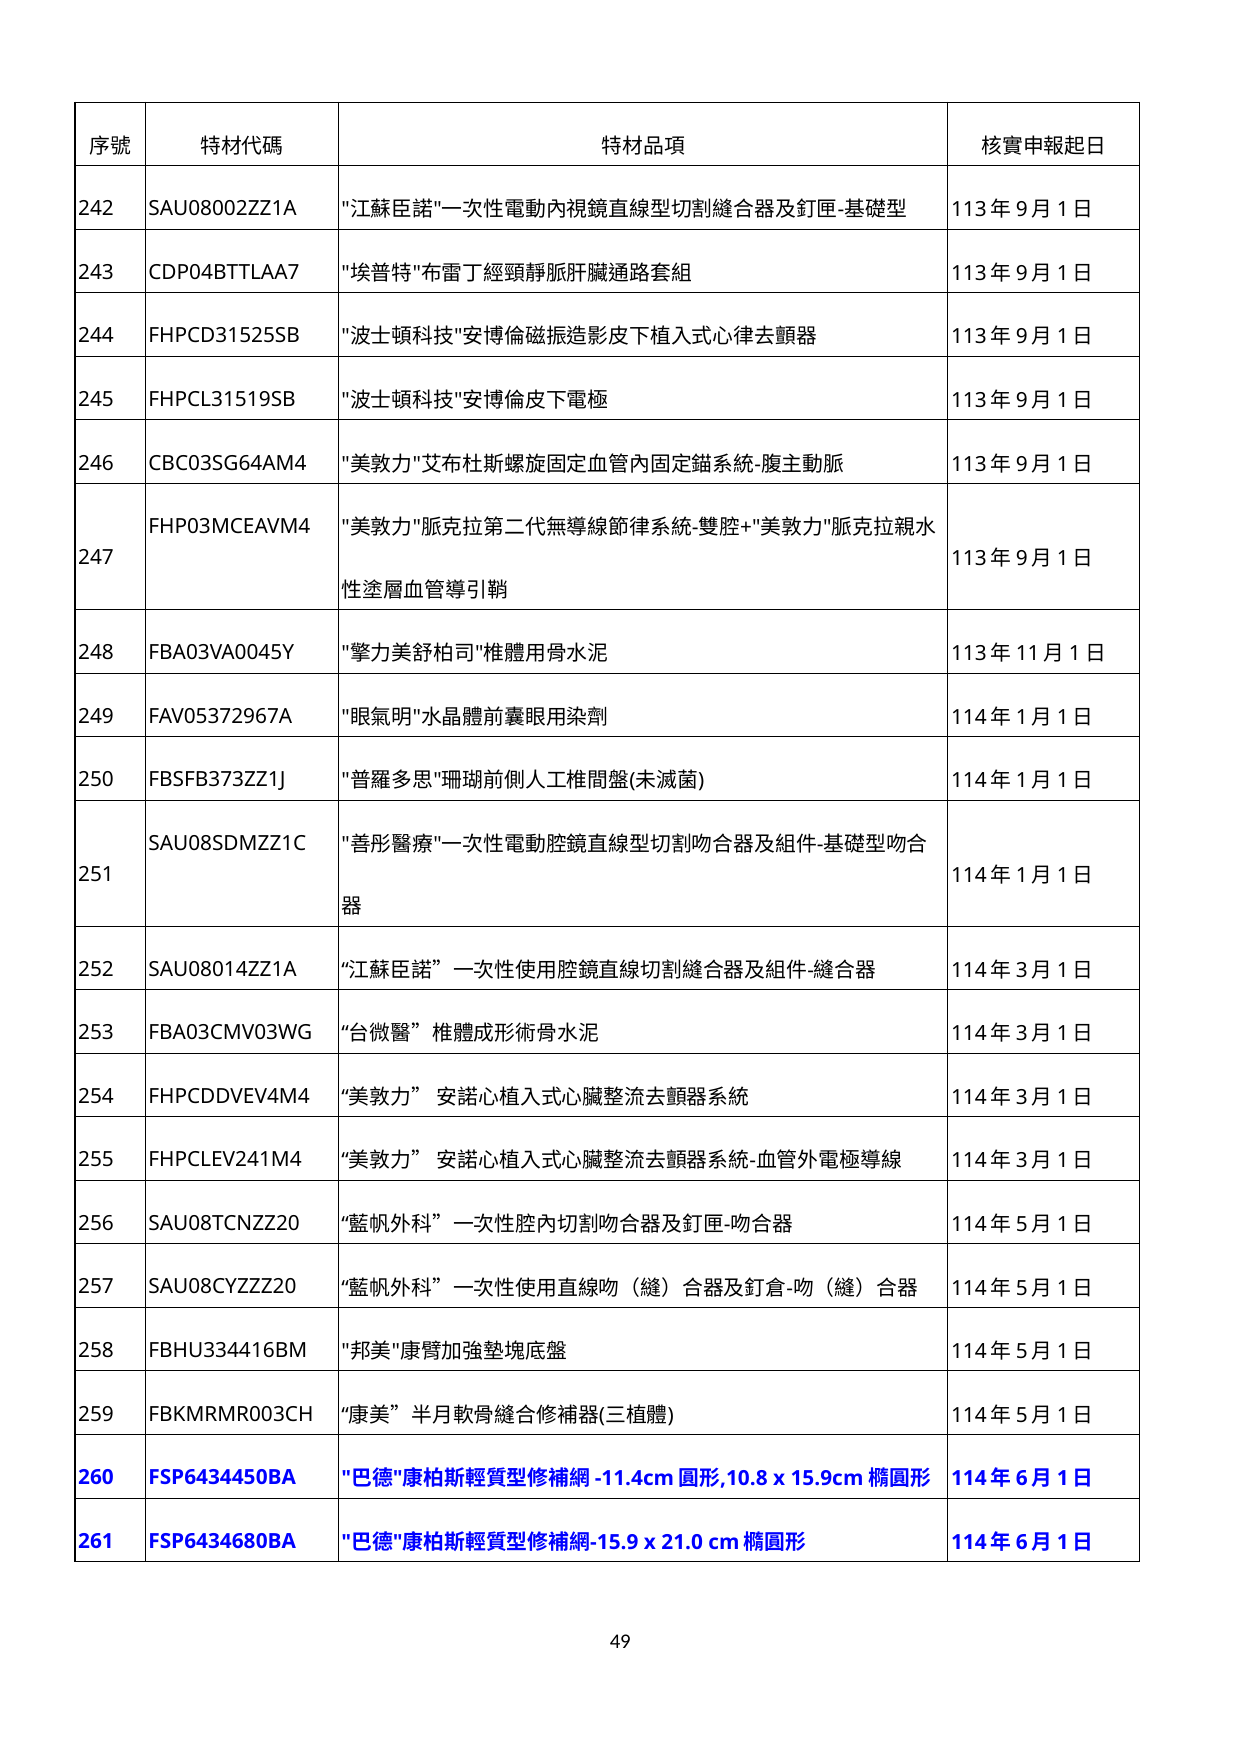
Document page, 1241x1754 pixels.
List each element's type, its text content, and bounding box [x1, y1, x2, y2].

table_cell 249 [76, 674, 145, 736]
table_cell "埃普特"布雷丁經頸靜脈肝臟通路套組 [339, 230, 947, 292]
table_cell 114年5月1日 [948, 1244, 1139, 1307]
table_cell FHP03MCEAVM4 [146, 484, 338, 609]
table_cell "巴德"康柏斯輕質型修補網 -11.4cm圓形,10.8 x 15.9cm 橢圓形 [339, 1435, 947, 1497]
table_cell 114年3月1日 [948, 990, 1139, 1053]
table_cell 113年9月1日 [948, 484, 1139, 609]
table_cell 114年3月1日 [948, 927, 1139, 989]
table_cell "擎力美舒柏司"椎體用骨水泥 [339, 610, 947, 672]
table_cell "邦美"康臂加強墊塊底盤 [339, 1308, 947, 1370]
table_cell SAU08CYZZZ20 [146, 1244, 338, 1307]
table_cell 243 [76, 230, 145, 292]
table_cell 113年9月1日 [948, 293, 1139, 356]
table_cell FAV05372967A [146, 674, 338, 736]
table_cell 254 [76, 1054, 145, 1116]
table_cell SAU08014ZZ1A [146, 927, 338, 989]
table_cell 114年5月1日 [948, 1308, 1139, 1370]
table_cell “藍帆外科”一次性腔內切割吻合器及釘匣-吻合器 [339, 1181, 947, 1243]
table_cell 250 [76, 737, 145, 799]
table_cell FHPCD31525SB [146, 293, 338, 356]
table_cell 260 [76, 1435, 145, 1497]
table_cell "美敦力"脈克拉第二代無導線節律系統-雙腔+"美敦力"脈克拉親水性塗層血管導引鞘 [339, 484, 947, 609]
table_cell FHPCL31519SB [146, 357, 338, 419]
table_cell FBA03VA0045Y [146, 610, 338, 672]
table_cell 114年1月1日 [948, 801, 1139, 926]
table_cell 256 [76, 1181, 145, 1243]
table_header 特材品項 [339, 103, 947, 165]
table_cell FBA03CMV03WG [146, 990, 338, 1053]
table_cell "美敦力"艾布杜斯螺旋固定血管內固定錨系統-腹主動脈 [339, 420, 947, 483]
table_cell FBKMRMR003CH [146, 1371, 338, 1434]
table_cell 246 [76, 420, 145, 483]
table_cell 114年1月1日 [948, 674, 1139, 736]
table_cell 242 [76, 166, 145, 229]
table_cell "波士頓科技"安博倫磁振造影皮下植入式心律去顫器 [339, 293, 947, 356]
table_cell SAU08002ZZ1A [146, 166, 338, 229]
table_cell 113年9月1日 [948, 230, 1139, 292]
table_cell FBSFB373ZZ1J [146, 737, 338, 799]
table_cell 255 [76, 1117, 145, 1180]
table_cell “美敦力” 安諾心植入式心臟整流去顫器系統 [339, 1054, 947, 1116]
table_cell 258 [76, 1308, 145, 1370]
table_cell 248 [76, 610, 145, 672]
table_cell FHPCDDVEV4M4 [146, 1054, 338, 1116]
table_header 特材代碼 [146, 103, 338, 165]
table_cell 113年11月1日 [948, 610, 1139, 672]
table_cell “台微醫”椎體成形術骨水泥 [339, 990, 947, 1053]
table_cell “美敦力” 安諾心植入式心臟整流去顫器系統-血管外電極導線 [339, 1117, 947, 1180]
table_cell SAU08TCNZZ20 [146, 1181, 338, 1243]
table_cell 113年9月1日 [948, 166, 1139, 229]
table_cell “江蘇臣諾”一次性使用腔鏡直線切割縫合器及組件-縫合器 [339, 927, 947, 989]
table_cell CDP04BTTLAA7 [146, 230, 338, 292]
table_cell 114年6月1日 [948, 1435, 1139, 1497]
table_cell 253 [76, 990, 145, 1053]
table_cell 261 [76, 1499, 145, 1561]
table_cell 259 [76, 1371, 145, 1434]
table_cell FBHU334416BM [146, 1308, 338, 1370]
table_cell 114年5月1日 [948, 1371, 1139, 1434]
table_cell SAU08SDMZZ1C [146, 801, 338, 926]
table_cell 114年5月1日 [948, 1181, 1139, 1243]
table_cell 113年9月1日 [948, 420, 1139, 483]
table_cell "巴德"康柏斯輕質型修補網-15.9 x 21.0 cm橢圓形 [339, 1499, 947, 1561]
table_cell 251 [76, 801, 145, 926]
table_cell 245 [76, 357, 145, 419]
table_cell “藍帆外科”一次性使用直線吻（縫）合器及釘倉-吻（縫）合器 [339, 1244, 947, 1307]
table_cell "波士頓科技"安博倫皮下電極 [339, 357, 947, 419]
table_cell “康美”半月軟骨縫合修補器(三植體) [339, 1371, 947, 1434]
table_cell "眼氣明"水晶體前囊眼用染劑 [339, 674, 947, 736]
table_cell 252 [76, 927, 145, 989]
table_header 核實申報起日 [948, 103, 1139, 165]
table_cell 114年6月1日 [948, 1499, 1139, 1561]
table_cell FHPCLEV241M4 [146, 1117, 338, 1180]
table_cell FSP6434450BA [146, 1435, 338, 1497]
table_cell 113年9月1日 [948, 357, 1139, 419]
table_cell 114年1月1日 [948, 737, 1139, 799]
table_header 序號 [76, 103, 145, 165]
table_cell "普羅多思"珊瑚前側人工椎間盤(未滅菌) [339, 737, 947, 799]
table_cell 257 [76, 1244, 145, 1307]
table_cell 244 [76, 293, 145, 356]
table_cell "江蘇臣諾"一次性電動內視鏡直線型切割縫合器及釘匣-基礎型 [339, 166, 947, 229]
table_cell 247 [76, 484, 145, 609]
table_cell "善彤醫療"一次性電動腔鏡直線型切割吻合器及組件-基礎型吻合器 [339, 801, 947, 926]
table_cell FSP6434680BA [146, 1499, 338, 1561]
table_cell 114年3月1日 [948, 1117, 1139, 1180]
table_cell 114年3月1日 [948, 1054, 1139, 1116]
table_cell CBC03SG64AM4 [146, 420, 338, 483]
